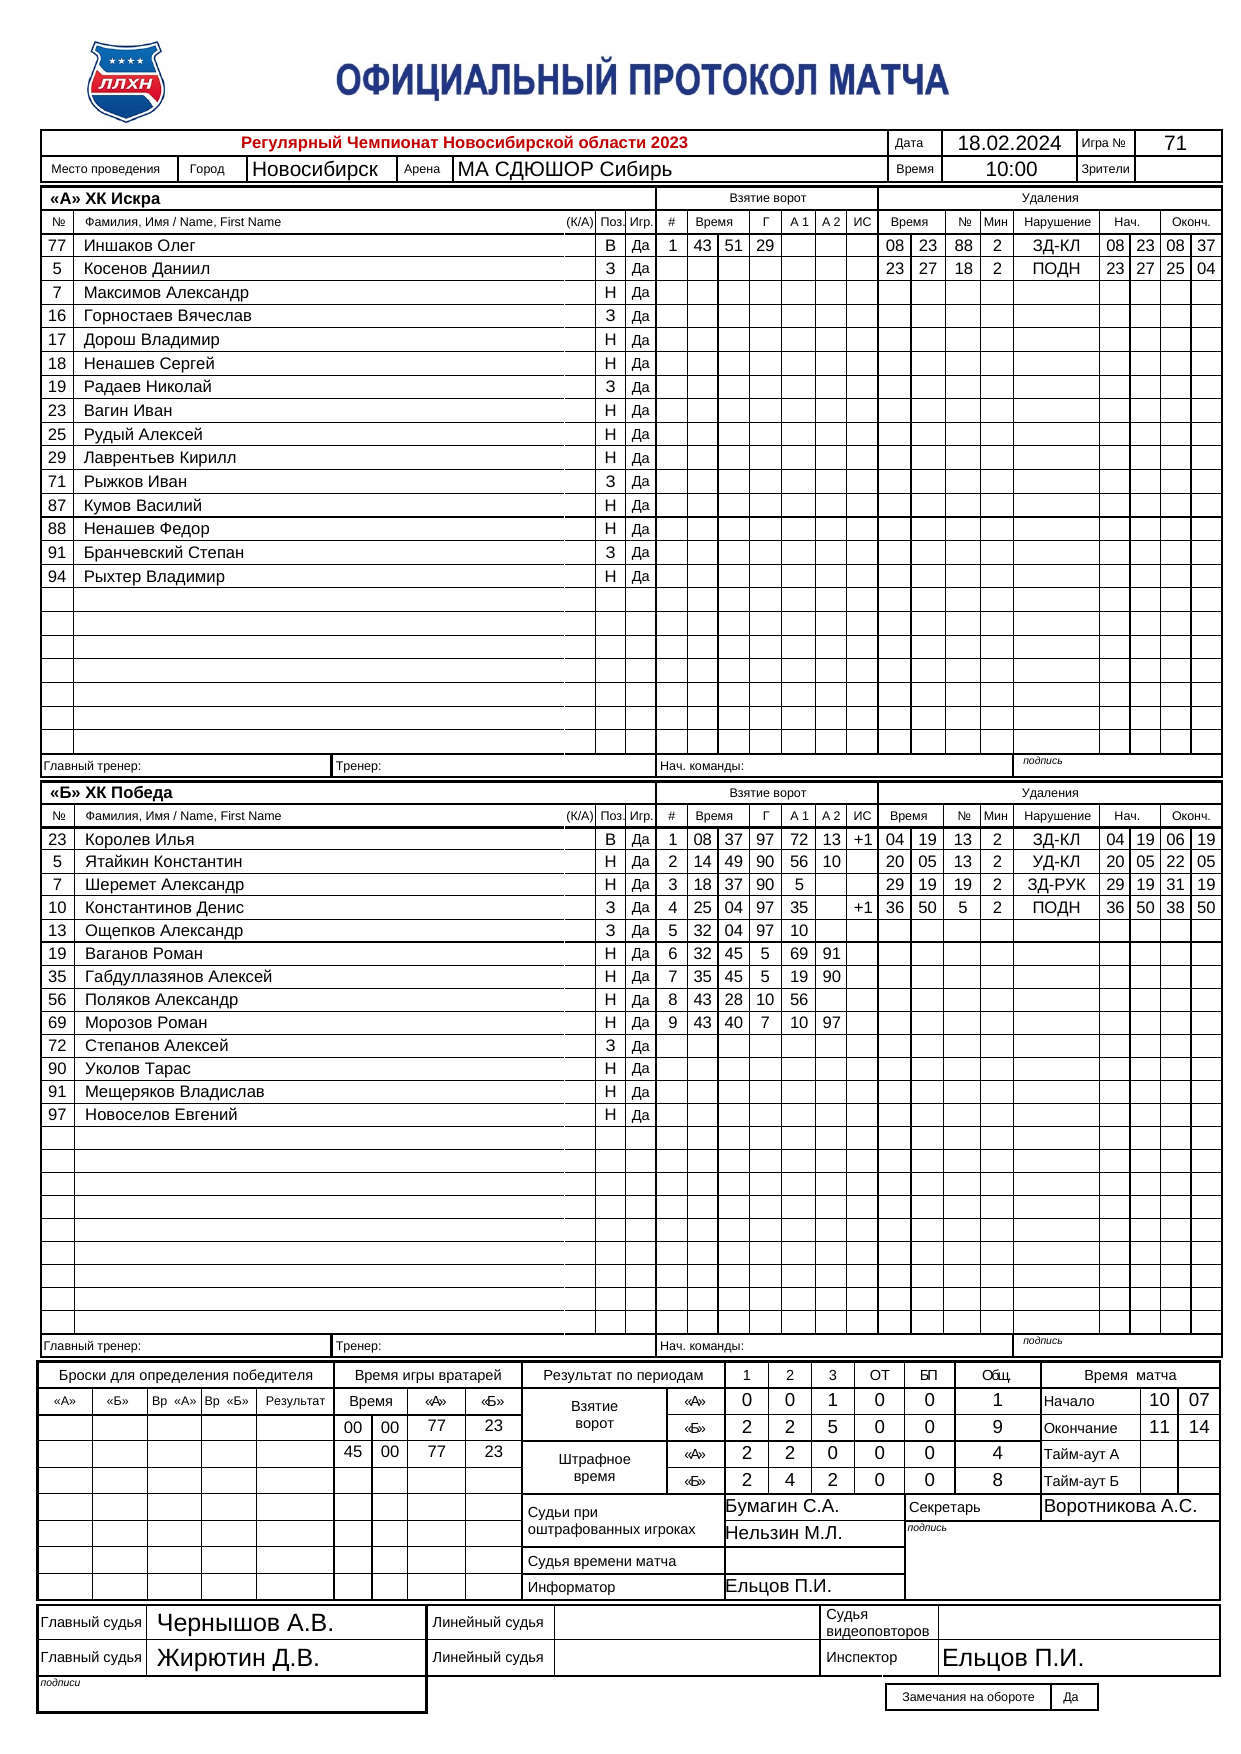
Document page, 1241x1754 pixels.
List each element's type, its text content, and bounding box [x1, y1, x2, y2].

table_cell [782, 612, 815, 634]
table_cell 9 [657, 1012, 687, 1033]
table_cell [719, 1311, 749, 1333]
table_cell [688, 1265, 717, 1287]
table_cell [657, 1058, 687, 1079]
table_cell [1131, 518, 1160, 540]
table_header 1 [726, 1363, 768, 1387]
table_cell [879, 352, 910, 374]
table_cell Королев Илья [75, 829, 564, 849]
table_cell [1100, 1012, 1129, 1033]
table_cell [879, 1219, 910, 1241]
table_cell [1161, 659, 1190, 682]
table_cell [750, 518, 781, 540]
table_cell [816, 1035, 846, 1057]
table_cell [565, 328, 595, 351]
table_cell Мещеряков Владислав [75, 1081, 564, 1103]
table_cell [944, 1242, 980, 1264]
table_cell [657, 1242, 687, 1264]
table_cell Габдуллазянов Алексей [75, 966, 564, 987]
table_cell 19 [1131, 829, 1160, 849]
table_cell [816, 683, 846, 706]
table_cell [408, 1521, 465, 1546]
table_cell [688, 1311, 717, 1333]
table_cell [816, 352, 846, 374]
table_cell Секретарь [906, 1495, 1040, 1520]
table_cell [879, 730, 910, 753]
table_cell [626, 588, 655, 611]
table_cell [816, 896, 846, 918]
table_cell 29 [42, 446, 73, 469]
table_cell [847, 305, 877, 327]
table_cell [782, 305, 815, 327]
table_cell 5 [812, 1415, 854, 1440]
table_header Да [1052, 1685, 1097, 1709]
table_cell [719, 565, 749, 587]
table_cell 08 [879, 235, 910, 256]
table_cell [981, 1081, 1013, 1103]
table_cell [847, 1265, 877, 1287]
table_cell [816, 1127, 846, 1149]
table_cell [1192, 1150, 1221, 1172]
table_cell [1192, 588, 1221, 611]
table_cell УД-КЛ [1014, 850, 1099, 872]
table_cell ИС [847, 211, 877, 233]
table_cell Да [626, 1012, 655, 1033]
table_cell [782, 446, 815, 469]
table_cell [719, 588, 749, 611]
table_cell Н [596, 565, 625, 587]
table_cell [1192, 1196, 1221, 1218]
table_cell [565, 989, 595, 1011]
table_cell [1161, 966, 1190, 987]
table_cell [750, 636, 781, 658]
table_cell [1161, 1173, 1190, 1195]
table_cell [847, 1127, 877, 1149]
table_cell [74, 659, 564, 682]
table_cell 19 [1192, 829, 1221, 849]
table_cell [688, 352, 717, 374]
table_cell Да [626, 541, 655, 564]
table_cell [565, 1196, 595, 1218]
table_cell Н [596, 1012, 625, 1033]
table_cell Кумов Василий [74, 494, 564, 516]
table_cell [657, 1104, 687, 1126]
table_cell 04 [1100, 829, 1129, 849]
table_cell Оконч. [1161, 211, 1221, 233]
table_cell [202, 1494, 256, 1520]
table_cell З [596, 896, 625, 918]
table_cell [816, 470, 846, 493]
table_cell Да [626, 257, 655, 280]
table_cell [981, 376, 1013, 398]
table_cell [688, 257, 717, 280]
table_cell [1161, 1058, 1190, 1079]
table_cell [981, 588, 1013, 611]
table_cell 0 [905, 1389, 954, 1413]
table_cell [816, 707, 846, 729]
table_cell [565, 518, 595, 540]
table_cell 5 [750, 943, 781, 964]
table_cell [93, 1441, 147, 1467]
table_cell Рыхтер Владимир [74, 565, 564, 587]
table_cell 0 [769, 1389, 811, 1413]
table_cell [719, 1127, 749, 1149]
table_cell [782, 352, 815, 374]
table_cell Время [688, 211, 749, 233]
table_cell [912, 281, 945, 303]
table_cell [719, 1058, 749, 1079]
table_cell ИС [847, 805, 877, 826]
table_cell 4 [956, 1442, 1040, 1467]
table_cell [657, 1173, 687, 1195]
table_cell [1131, 730, 1160, 753]
table_cell [912, 989, 943, 1011]
table_cell [1100, 1081, 1129, 1103]
table_cell [42, 1196, 74, 1218]
table_cell [1161, 1196, 1190, 1218]
table_cell [912, 1035, 943, 1057]
table_cell [1131, 1104, 1160, 1126]
table_cell ЗД-КЛ [1014, 829, 1099, 849]
table_cell [782, 1265, 815, 1287]
table_cell [719, 612, 749, 634]
table_cell 5 [42, 257, 73, 280]
table_cell [847, 1288, 877, 1310]
table_cell [1100, 730, 1129, 753]
table_cell [946, 305, 980, 327]
table_cell Да [626, 966, 655, 987]
table_cell 43 [688, 989, 717, 1011]
table_cell 37 [719, 829, 749, 849]
table_cell 2 [769, 1442, 811, 1467]
table_cell [816, 565, 846, 587]
table_cell 04 [879, 829, 910, 849]
table_header Время игры вратарей [335, 1363, 521, 1387]
table_cell [816, 636, 846, 658]
table_cell [75, 1127, 564, 1149]
table_cell 40 [719, 1012, 749, 1033]
table_cell [202, 1416, 256, 1440]
table_cell [912, 305, 945, 327]
table_cell [565, 612, 595, 634]
table_cell [847, 376, 877, 398]
table_cell [981, 1173, 1013, 1195]
table_cell [750, 494, 781, 516]
table_cell [816, 1242, 846, 1264]
table_cell [946, 659, 980, 682]
table_cell [148, 1468, 201, 1493]
table_cell [1192, 399, 1221, 422]
table_cell [981, 305, 1013, 327]
table_cell ПОДН [1014, 257, 1099, 280]
table_cell [944, 1288, 980, 1310]
table_cell [981, 281, 1013, 303]
table_cell [565, 636, 595, 658]
table_cell [879, 1173, 910, 1195]
table_cell [719, 257, 749, 280]
table_cell [816, 920, 846, 941]
table_cell [912, 1081, 943, 1103]
table_cell [626, 707, 655, 729]
table_cell [335, 1494, 371, 1520]
table_cell [944, 1035, 980, 1057]
table_cell # [657, 805, 687, 826]
table_cell [1014, 1150, 1099, 1172]
table_cell 49 [719, 850, 749, 872]
table_cell [1014, 541, 1099, 564]
table_cell Уколов Тарас [75, 1058, 564, 1079]
table_cell [981, 470, 1013, 493]
table_cell [42, 1265, 74, 1287]
table_cell 19 [782, 966, 815, 987]
table_cell [1100, 636, 1129, 658]
table_cell 10 [816, 850, 846, 872]
table_cell [1161, 1081, 1190, 1103]
table_cell [1131, 1035, 1160, 1057]
table_cell [42, 707, 73, 729]
table_cell 7 [657, 966, 687, 987]
table_cell [596, 1288, 625, 1310]
table_cell Да [626, 376, 655, 398]
table_cell 37 [719, 874, 749, 895]
table_cell [1161, 328, 1190, 351]
table_cell Время [879, 805, 943, 826]
table_cell [565, 943, 595, 964]
table_cell [42, 659, 73, 682]
table_cell [1131, 989, 1160, 1011]
table_cell [750, 1311, 781, 1333]
table_cell Ятайкин Константин [75, 850, 564, 872]
table_cell 17 [42, 328, 73, 351]
table_cell [39, 1441, 92, 1467]
table_cell 77 [408, 1416, 465, 1440]
table_cell 9 [956, 1415, 1040, 1440]
table_cell [565, 1035, 595, 1057]
table_cell Главный тренер: [42, 755, 330, 776]
table_cell Тренер: [333, 755, 655, 776]
table_cell 35 [688, 966, 717, 987]
table_cell 18 [688, 874, 717, 895]
table_cell [596, 707, 625, 729]
table_cell [565, 1012, 595, 1033]
table_cell [657, 1219, 687, 1241]
table_cell [1161, 1012, 1190, 1033]
table_cell [202, 1574, 256, 1599]
table_cell 91 [42, 1081, 74, 1103]
table_cell [944, 1196, 980, 1218]
table_cell [912, 376, 945, 398]
table_cell В [596, 235, 625, 256]
table_cell Судья видеоповторов [821, 1606, 938, 1639]
table_cell [816, 518, 846, 540]
table_cell [912, 1311, 943, 1333]
table_cell [1131, 281, 1160, 303]
table_cell [782, 1058, 815, 1079]
table_cell [1192, 966, 1221, 987]
table_cell [1131, 1058, 1160, 1079]
table_cell 19 [42, 376, 73, 398]
table_cell [816, 423, 846, 445]
table_header Удаления [879, 783, 1221, 803]
table_cell 18 [946, 257, 980, 280]
table_cell 2 [981, 896, 1013, 918]
table_cell [657, 636, 687, 658]
table_cell 19 [1131, 874, 1160, 895]
table_cell 91 [816, 943, 846, 964]
table_cell 27 [1131, 257, 1160, 280]
table_cell [688, 518, 717, 540]
table_cell [626, 1219, 655, 1241]
table_cell Нач. [1100, 211, 1160, 233]
table_cell [1161, 1242, 1190, 1264]
table_cell Результат [257, 1389, 333, 1413]
table_cell 43 [688, 235, 717, 256]
table_cell 23 [912, 235, 945, 256]
table_cell [981, 707, 1013, 729]
table_cell 97 [750, 829, 781, 849]
table_cell [466, 1521, 521, 1546]
table_cell [912, 1288, 943, 1310]
table_cell [1014, 683, 1099, 706]
table_cell [1131, 1265, 1160, 1287]
table_cell [879, 707, 910, 729]
table_cell [782, 1288, 815, 1310]
table_cell [750, 376, 781, 398]
table_cell Ненашев Федор [74, 518, 564, 540]
table_cell [688, 1081, 717, 1103]
table_cell [688, 636, 717, 658]
table_cell [912, 943, 943, 964]
table_cell [74, 636, 564, 658]
table_cell [912, 707, 945, 729]
table_cell [719, 659, 749, 682]
table_cell [816, 235, 846, 256]
table_cell [981, 989, 1013, 1011]
table_cell подпись [1014, 1335, 1221, 1356]
table_cell Да [626, 423, 655, 445]
table_cell 13 [816, 829, 846, 849]
table_cell [816, 446, 846, 469]
table_cell [42, 1219, 74, 1241]
table_cell [750, 565, 781, 587]
table_cell [335, 1468, 371, 1493]
table_cell [939, 1606, 1219, 1639]
table_cell [75, 1173, 564, 1195]
table_cell [883, 1677, 1220, 1681]
table_cell [1100, 305, 1129, 327]
table_cell [1192, 1035, 1221, 1057]
table_cell [1161, 1035, 1190, 1057]
table_cell [750, 328, 781, 351]
table_cell 6 [657, 943, 687, 964]
table_cell Шеремет Александр [75, 874, 564, 895]
table_cell [75, 1265, 564, 1287]
table_cell [1014, 423, 1099, 445]
table_cell [42, 1127, 74, 1149]
table_cell [879, 1104, 910, 1126]
table_cell Да [626, 470, 655, 493]
table_cell Н [596, 518, 625, 540]
table_cell [626, 1173, 655, 1195]
table_cell [1141, 1441, 1177, 1467]
table_cell 19 [912, 874, 943, 895]
table_cell Взятие ворот [523, 1389, 666, 1440]
table_cell [1014, 1104, 1099, 1126]
table_cell Окончание [1042, 1415, 1140, 1440]
table_cell [42, 1173, 74, 1195]
table_header 71 [1136, 131, 1221, 155]
table_cell 07 [1179, 1389, 1219, 1413]
table_cell 8 [657, 989, 687, 1011]
table_cell [1131, 399, 1160, 422]
table_cell [626, 636, 655, 658]
table_cell 50 [1131, 896, 1160, 918]
table_cell [912, 636, 945, 658]
table_cell [1100, 943, 1129, 964]
table_cell [657, 1150, 687, 1172]
table_cell 2 [981, 829, 1013, 849]
table_cell [1179, 1468, 1219, 1493]
table_cell [75, 1288, 564, 1310]
table_cell [782, 565, 815, 587]
table_cell [1161, 541, 1190, 564]
table_cell [1161, 707, 1190, 729]
table_cell [1100, 659, 1129, 682]
table_cell [1014, 1127, 1099, 1149]
table_cell [1131, 1173, 1160, 1195]
table_cell 10:00 [943, 157, 1076, 181]
table_cell 38 [1161, 896, 1190, 918]
table_cell З [596, 376, 625, 398]
table_cell [750, 683, 781, 706]
table_cell [626, 612, 655, 634]
table_cell Линейный судья [428, 1606, 554, 1639]
table_cell Ельцов П.И. [726, 1575, 904, 1599]
table_cell 0 [905, 1468, 954, 1493]
table_cell Нарушение [1014, 805, 1099, 826]
table_cell [946, 683, 980, 706]
table_cell [912, 470, 945, 493]
table_cell 90 [42, 1058, 74, 1079]
table_cell [565, 1173, 595, 1195]
table_cell [719, 1081, 749, 1103]
table_cell [1131, 423, 1160, 445]
table_cell 32 [688, 920, 717, 941]
table_cell [1014, 636, 1099, 658]
table_cell [719, 1173, 749, 1195]
table_cell [1100, 494, 1129, 516]
table_cell [657, 1288, 687, 1310]
table_cell [596, 1173, 625, 1195]
table_cell [719, 376, 749, 398]
table_cell [1161, 518, 1190, 540]
table_cell Н [596, 399, 625, 422]
table_cell [782, 1311, 815, 1333]
table_cell 19 [42, 943, 74, 964]
table_cell 5 [42, 850, 74, 872]
table_cell [1161, 470, 1190, 493]
table_cell Вагин Иван [74, 399, 564, 422]
table_cell Да [626, 494, 655, 516]
table_cell [946, 588, 980, 611]
table_cell [782, 1242, 815, 1264]
table_cell 29 [750, 235, 781, 256]
table_cell 3 [657, 874, 687, 895]
table_cell Н [596, 874, 625, 895]
table_cell 14 [1179, 1415, 1219, 1440]
table_cell [626, 1242, 655, 1264]
table_cell [816, 1265, 846, 1287]
table_cell 5 [750, 966, 781, 987]
table_cell Н [596, 423, 625, 445]
table_cell [1192, 518, 1221, 540]
table_cell Воротникова А.С. [1042, 1495, 1219, 1520]
table_cell [42, 1311, 74, 1333]
table_cell Да [626, 235, 655, 256]
table_cell [879, 683, 910, 706]
table_cell [626, 1196, 655, 1218]
table_cell [657, 683, 687, 706]
table_cell [1141, 1468, 1177, 1493]
table_cell [1192, 541, 1221, 564]
table_cell [750, 1288, 781, 1310]
table_cell [93, 1468, 147, 1493]
table_cell [626, 1288, 655, 1310]
table_cell [626, 730, 655, 753]
table_cell 71 [42, 470, 73, 493]
table_cell [782, 328, 815, 351]
table_cell [596, 612, 625, 634]
table_cell [1192, 683, 1221, 706]
table_cell [1014, 446, 1099, 469]
table_cell Рыжков Иван [74, 470, 564, 493]
table_cell 90 [750, 850, 781, 872]
table_cell [981, 1012, 1013, 1033]
table_cell [1014, 920, 1099, 941]
table_cell [981, 541, 1013, 564]
table_cell [946, 423, 980, 445]
table_cell [1179, 1441, 1219, 1467]
table_cell [782, 423, 815, 445]
table_cell [657, 730, 687, 753]
table_cell [1014, 494, 1099, 516]
table_cell [1100, 565, 1129, 587]
table_cell [944, 989, 980, 1011]
table_cell 94 [42, 565, 73, 587]
table_cell Н [596, 494, 625, 516]
table_cell 20 [1100, 850, 1129, 872]
table_cell [1131, 1219, 1160, 1241]
table_cell [782, 1150, 815, 1172]
table_cell [912, 1012, 943, 1033]
table_cell [912, 352, 945, 374]
table_cell [847, 470, 877, 493]
table_cell [912, 612, 945, 634]
table_cell [944, 1311, 980, 1333]
table_cell [816, 989, 846, 1011]
table_cell МА СДЮШОР Сибирь [454, 157, 887, 181]
table_cell Ощепков Александр [75, 920, 564, 941]
table_cell Н [596, 966, 625, 987]
table_cell 10 [42, 896, 74, 918]
table_cell [565, 707, 595, 729]
table_cell [565, 1311, 595, 1333]
table_cell [946, 612, 980, 634]
table_cell Да [626, 328, 655, 351]
table_cell [1192, 730, 1221, 753]
table_cell [912, 518, 945, 540]
table_cell [719, 1150, 749, 1172]
table_cell [1161, 281, 1190, 303]
table_cell [688, 494, 717, 516]
table_cell [1100, 1288, 1129, 1310]
table_cell [373, 1468, 407, 1493]
table_cell [1161, 352, 1190, 374]
table_cell [565, 896, 595, 918]
table_cell [912, 1127, 943, 1149]
table_cell Да [626, 565, 655, 587]
table_cell Г [750, 805, 781, 826]
table_cell 0 [855, 1442, 904, 1467]
table_cell Главный тренер: [42, 1335, 330, 1356]
table_header 18.02.2024 [943, 131, 1076, 155]
table_cell [1192, 612, 1221, 634]
table_cell [782, 1081, 815, 1103]
table_cell 23 [1100, 257, 1129, 280]
table_cell [1131, 470, 1160, 493]
table_cell +1 [847, 896, 877, 918]
table_cell [1131, 636, 1160, 658]
table_cell 7 [750, 1012, 781, 1033]
table_cell [1100, 707, 1129, 729]
table_cell [981, 399, 1013, 422]
table_cell (К/А) [565, 211, 595, 233]
table_cell [1014, 1219, 1099, 1241]
table_cell [847, 920, 877, 941]
table_cell [879, 494, 910, 516]
table_cell [657, 707, 687, 729]
table_cell [847, 541, 877, 564]
table_cell [1100, 920, 1129, 941]
table_cell [1014, 659, 1099, 682]
table_cell Н [596, 281, 625, 303]
table_cell Максимов Александр [74, 281, 564, 303]
table_cell [879, 1242, 910, 1264]
table_cell [816, 1150, 846, 1172]
table_cell Да [626, 399, 655, 422]
table_cell Инспектор [821, 1640, 938, 1675]
table_cell [981, 1219, 1013, 1241]
table_cell [879, 281, 910, 303]
table_cell [688, 541, 717, 564]
table_cell А 1 [782, 211, 815, 233]
table_cell [750, 1150, 781, 1172]
table_cell [93, 1416, 147, 1440]
table_cell [596, 1311, 625, 1333]
table_cell [750, 612, 781, 634]
table_cell [879, 1035, 910, 1057]
table_cell [912, 1219, 943, 1241]
table_cell [1131, 1311, 1160, 1333]
table_cell [879, 470, 910, 493]
table_cell [847, 850, 877, 872]
table_cell (К/А) [565, 805, 595, 826]
table_cell [1131, 588, 1160, 611]
table_cell Да [626, 305, 655, 327]
table_cell [847, 281, 877, 303]
table_cell [1014, 1081, 1099, 1103]
table_cell [912, 659, 945, 682]
table_cell [946, 636, 980, 658]
table_cell [847, 1058, 877, 1079]
table_cell [879, 943, 910, 964]
table_cell [688, 1242, 717, 1264]
table_cell [657, 1265, 687, 1287]
table_cell [555, 1640, 819, 1675]
table_cell Время [879, 211, 945, 233]
table_cell [750, 541, 781, 564]
table_cell Нач. команды: [657, 755, 1012, 776]
table_cell [74, 730, 564, 753]
table_cell [750, 730, 781, 753]
table_cell [944, 1219, 980, 1241]
table_header Замечания на обороте [887, 1685, 1050, 1709]
table_cell [912, 494, 945, 516]
table_cell [944, 966, 980, 987]
table_cell 13 [944, 850, 980, 872]
table_cell Тайм-аут А [1042, 1441, 1140, 1467]
table_cell [816, 376, 846, 398]
table_cell [626, 1311, 655, 1333]
table_cell [335, 1521, 371, 1546]
table_cell [847, 1242, 877, 1264]
table_header «А» ХК Искра [42, 188, 655, 209]
table_cell [657, 352, 687, 374]
table_cell [1100, 1173, 1129, 1195]
table_cell [688, 707, 717, 729]
table_cell [257, 1521, 333, 1546]
table_cell 25 [688, 896, 717, 918]
table_cell [946, 328, 980, 351]
table_cell [912, 1196, 943, 1218]
table_cell [257, 1574, 333, 1599]
table_cell 50 [1192, 896, 1221, 918]
table_cell [750, 659, 781, 682]
table_cell [1100, 470, 1129, 493]
table_cell [879, 612, 910, 634]
table_cell [657, 1196, 687, 1218]
table_cell [1014, 1196, 1099, 1218]
table_cell [719, 1265, 749, 1287]
table_cell 90 [750, 874, 781, 895]
table_cell [688, 612, 717, 634]
table_cell [565, 1265, 595, 1287]
table_cell [1161, 943, 1190, 964]
table_cell [782, 683, 815, 706]
table_cell [782, 659, 815, 682]
table_cell [373, 1521, 407, 1546]
table_cell [1192, 305, 1221, 327]
table_cell [1131, 683, 1160, 706]
table_cell [39, 1547, 92, 1573]
table_cell 97 [750, 896, 781, 918]
table_cell [981, 1196, 1013, 1218]
table_cell 18 [42, 352, 73, 374]
table_cell [1100, 989, 1129, 1011]
table_cell «Б » [466, 1389, 521, 1413]
table_cell [1131, 1196, 1160, 1218]
table_cell Ненашев Сергей [74, 352, 564, 374]
table_cell [565, 966, 595, 987]
table_cell 10 [782, 920, 815, 941]
table_cell [782, 1127, 815, 1149]
table_cell [1161, 494, 1190, 516]
table_cell [946, 541, 980, 564]
table_cell [879, 659, 910, 682]
table_cell 0 [855, 1389, 904, 1413]
table_cell [148, 1441, 201, 1467]
table_cell 27 [912, 257, 945, 280]
table_cell [879, 1081, 910, 1103]
table_cell Да [626, 1035, 655, 1057]
table_cell [1131, 612, 1160, 634]
table_cell [879, 1265, 910, 1287]
table_cell Да [626, 1058, 655, 1079]
table_cell [847, 1173, 877, 1195]
table_cell [912, 1104, 943, 1126]
table_cell [879, 1196, 910, 1218]
table_cell [688, 565, 717, 587]
table_header Игра № [1078, 131, 1134, 155]
table_cell 00 [373, 1441, 407, 1467]
table_cell [847, 707, 877, 729]
table_cell [847, 328, 877, 351]
table_cell [42, 588, 73, 611]
table_cell 2 [981, 257, 1013, 280]
table_cell [657, 470, 687, 493]
table_cell [879, 423, 910, 445]
table_cell [782, 541, 815, 564]
table_cell 0 [855, 1415, 904, 1440]
table_cell 2 [981, 850, 1013, 872]
table_cell [816, 1104, 846, 1126]
table_cell [596, 730, 625, 753]
table_cell [1099, 1682, 1220, 1711]
table_cell [879, 305, 910, 327]
table_cell [1131, 1288, 1160, 1310]
table_cell [1014, 1311, 1099, 1333]
table_cell 23 [42, 399, 73, 422]
table_cell ЗД-РУК [1014, 874, 1099, 895]
table_cell Время [889, 157, 941, 181]
table_cell № [946, 211, 980, 233]
table_cell [847, 659, 877, 682]
table_cell Бумагин С.А. [726, 1495, 904, 1520]
table_cell Тренер: [333, 1335, 655, 1356]
table_cell [1161, 376, 1190, 398]
table_cell Да [626, 896, 655, 918]
table_cell [565, 659, 595, 682]
table_cell [847, 943, 877, 964]
table_cell [596, 1265, 625, 1287]
table_cell [688, 446, 717, 469]
table_cell подпись [906, 1522, 1219, 1599]
table_cell [1161, 636, 1190, 658]
table_cell 14 [688, 850, 717, 872]
table_cell [981, 1311, 1013, 1333]
table_cell [1161, 989, 1190, 1011]
table_cell [944, 920, 980, 941]
table_cell [1100, 1196, 1129, 1218]
table_cell Ельцов П.И. [939, 1640, 1219, 1675]
table_cell [657, 1035, 687, 1057]
table_cell 5 [944, 896, 980, 918]
table_cell [750, 399, 781, 422]
table_cell [946, 376, 980, 398]
table_cell [816, 399, 846, 422]
table_cell [1014, 518, 1099, 540]
table_cell [782, 1219, 815, 1241]
table_cell [946, 352, 980, 374]
table_cell [596, 1219, 625, 1241]
table_cell [657, 305, 687, 327]
table_cell Радаев Николай [74, 376, 564, 398]
table_cell Мин [981, 805, 1013, 826]
table_cell [981, 1150, 1013, 1172]
table_cell № [42, 805, 74, 826]
table_cell [1131, 305, 1160, 327]
table_cell [1192, 707, 1221, 729]
table_cell [1192, 376, 1221, 398]
table_cell [1131, 541, 1160, 564]
table_cell [565, 1242, 595, 1264]
table_cell «Б» [668, 1468, 724, 1493]
table_cell [981, 636, 1013, 658]
table_cell 2 [981, 235, 1013, 256]
table_cell [946, 446, 980, 469]
table_cell 4 [769, 1468, 811, 1493]
table_cell [93, 1547, 147, 1573]
table_cell [1192, 1127, 1221, 1149]
table_cell 0 [812, 1442, 854, 1467]
table_cell [879, 376, 910, 398]
table_header Взятие ворот [657, 188, 877, 209]
table_cell [688, 305, 717, 327]
table_cell [981, 1035, 1013, 1057]
table_cell [1100, 1150, 1129, 1172]
table_cell [1100, 281, 1129, 303]
table_cell [555, 1606, 819, 1639]
table_cell [1161, 305, 1190, 327]
table_cell [750, 1173, 781, 1195]
table_cell В [596, 829, 625, 849]
table_cell [847, 399, 877, 422]
table_cell [981, 1104, 1013, 1126]
table_cell [688, 399, 717, 422]
table_cell Фамилия, Имя / Name, First Name [75, 805, 565, 826]
table_cell [1131, 707, 1160, 729]
table_cell 69 [42, 1012, 74, 1033]
table_cell [39, 1521, 92, 1546]
table_cell [719, 707, 749, 729]
table_cell [75, 1150, 564, 1172]
table_cell [719, 1288, 749, 1310]
table_cell [1014, 1012, 1099, 1033]
table_cell З [596, 305, 625, 327]
table_cell [1100, 588, 1129, 611]
table_cell 16 [42, 305, 73, 327]
table_cell [782, 1104, 815, 1126]
table_cell [750, 281, 781, 303]
table_cell [946, 730, 980, 753]
table_cell Зрители [1078, 157, 1134, 181]
table_cell 77 [42, 235, 73, 256]
table_cell Дорош Владимир [74, 328, 564, 351]
table_cell [1192, 470, 1221, 493]
table_cell [879, 328, 910, 351]
table_cell Да [626, 518, 655, 540]
table_cell [719, 683, 749, 706]
table_cell [946, 494, 980, 516]
table_cell [75, 1311, 564, 1333]
table_cell [688, 470, 717, 493]
table_cell [39, 1468, 92, 1493]
table_cell [879, 636, 910, 658]
table_cell Степанов Алексей [75, 1035, 564, 1057]
table_cell [148, 1574, 201, 1599]
table_cell 04 [1192, 257, 1221, 280]
table_cell [816, 1311, 846, 1333]
table_cell Иншаков Олег [74, 235, 564, 256]
table_cell [428, 1677, 882, 1711]
table_cell [782, 470, 815, 493]
table_cell [565, 1288, 595, 1310]
table_cell [466, 1468, 521, 1493]
table_cell 72 [42, 1035, 74, 1057]
table_cell 45 [719, 943, 749, 964]
table_cell # [657, 211, 687, 233]
table_cell 2 [726, 1442, 768, 1467]
table_cell [1131, 659, 1160, 682]
table_cell 20 [879, 850, 910, 872]
table_cell [75, 1219, 564, 1241]
table_cell [657, 376, 687, 398]
table_cell 23 [1131, 235, 1160, 256]
table_cell Н [596, 1104, 625, 1126]
table_cell [847, 565, 877, 587]
table_cell «А» [668, 1442, 724, 1467]
table_cell подписи [39, 1677, 425, 1711]
table_cell З [596, 920, 625, 941]
table_cell [93, 1521, 147, 1546]
table_cell 10 [782, 1012, 815, 1033]
table_cell [565, 541, 595, 564]
table_cell 45 [335, 1441, 371, 1467]
table_cell [816, 1196, 846, 1218]
table_cell 36 [879, 896, 910, 918]
table_cell [719, 281, 749, 303]
table_cell [944, 1150, 980, 1172]
table_cell [879, 588, 910, 611]
table_cell [1100, 612, 1129, 634]
table_cell [981, 1242, 1013, 1264]
table_cell [335, 1547, 371, 1573]
table_cell 7 [42, 281, 73, 303]
table_cell [782, 257, 815, 280]
table_cell [93, 1574, 147, 1599]
table_cell Ваганов Роман [75, 943, 564, 964]
table_cell [657, 612, 687, 634]
table_cell [944, 1127, 980, 1149]
table_cell Да [626, 829, 655, 849]
table_cell [1014, 966, 1099, 987]
table_cell [1100, 518, 1129, 540]
table_cell 04 [719, 896, 749, 918]
table_cell Фамилия, Имя / Name, First Name [74, 211, 565, 233]
table_cell [1014, 565, 1099, 587]
table_cell [688, 1196, 717, 1218]
table_cell [408, 1468, 465, 1493]
table_cell [944, 1012, 980, 1033]
table_cell Судья времени матча [523, 1548, 724, 1573]
table_cell [782, 518, 815, 540]
table_cell [657, 423, 687, 445]
table_cell [565, 588, 595, 611]
table_cell 1 [657, 829, 687, 849]
table_cell [719, 494, 749, 516]
table_cell 08 [1161, 235, 1190, 256]
table_cell [257, 1441, 333, 1467]
table_cell 31 [1161, 874, 1190, 895]
table_cell [1192, 920, 1221, 941]
table_cell [847, 1012, 877, 1033]
table_cell [202, 1441, 256, 1467]
table_cell [565, 281, 595, 303]
table_cell [912, 683, 945, 706]
table_cell 0 [726, 1389, 768, 1413]
table_cell Горностаев Вячеслав [74, 305, 564, 327]
table_cell [719, 470, 749, 493]
table_cell [847, 1104, 877, 1126]
table_cell [565, 1058, 595, 1079]
table_cell [782, 730, 815, 753]
table_cell 56 [782, 989, 815, 1011]
table_cell 2 [726, 1468, 768, 1493]
table_cell Нач. [1100, 805, 1160, 826]
table_cell [750, 1265, 781, 1287]
table_cell [1100, 423, 1129, 445]
table_cell [719, 636, 749, 658]
table_cell 97 [816, 1012, 846, 1033]
table_cell 0 [855, 1468, 904, 1493]
table_cell [1136, 157, 1221, 181]
table_cell [981, 328, 1013, 351]
table_cell 06 [1161, 829, 1190, 849]
table_cell [912, 1173, 943, 1195]
table_cell [912, 966, 943, 987]
table_cell [657, 588, 687, 611]
table_cell Время [335, 1389, 407, 1413]
table_cell [565, 257, 595, 280]
table_cell [750, 1127, 781, 1149]
table_cell «А» [408, 1389, 465, 1413]
table_cell 87 [42, 494, 73, 516]
table_cell [688, 1288, 717, 1310]
table_cell [847, 1196, 877, 1218]
table_cell [1100, 1127, 1129, 1149]
table_cell [74, 683, 564, 706]
table_cell [719, 541, 749, 564]
table_cell [257, 1547, 333, 1573]
table_cell 2 [812, 1468, 854, 1493]
table_cell [750, 1242, 781, 1264]
table_cell Линейный судья [428, 1640, 554, 1675]
table_cell [847, 683, 877, 706]
table_cell А 2 [816, 211, 846, 233]
table_cell [1161, 683, 1190, 706]
table_cell З [596, 470, 625, 493]
table_cell [1192, 1104, 1221, 1126]
table_cell [148, 1521, 201, 1546]
table_cell [565, 399, 595, 422]
table_cell [750, 1081, 781, 1103]
table_cell [565, 494, 595, 516]
table_cell Бранчевский Степан [74, 541, 564, 564]
table_cell Да [626, 850, 655, 872]
table_cell [257, 1416, 333, 1440]
table_cell +1 [847, 829, 877, 849]
table_cell [816, 281, 846, 303]
table_cell [816, 1058, 846, 1079]
table_cell [42, 1150, 74, 1172]
table_cell [688, 683, 717, 706]
table_cell [782, 588, 815, 611]
table_cell [565, 1104, 595, 1126]
table_cell [816, 612, 846, 634]
table_cell 00 [373, 1416, 407, 1440]
table_cell [782, 494, 815, 516]
table_cell [1131, 1150, 1160, 1172]
table_cell 91 [42, 541, 73, 564]
table_cell Н [596, 446, 625, 469]
table_cell [782, 281, 815, 303]
table_cell 19 [912, 829, 943, 849]
table_cell 2 [657, 850, 687, 872]
table_cell [981, 1127, 1013, 1149]
table_cell Да [626, 352, 655, 374]
table_cell 05 [1131, 850, 1160, 872]
table_cell [688, 1035, 717, 1057]
table_cell [1014, 281, 1099, 303]
table_cell [565, 305, 595, 327]
table_cell [981, 446, 1013, 469]
table_cell [847, 1035, 877, 1057]
table_cell Город [179, 157, 246, 181]
table_cell [726, 1548, 904, 1573]
table_cell 13 [944, 829, 980, 849]
table_cell [879, 1288, 910, 1310]
table_cell Вр «А» [148, 1389, 201, 1413]
table_cell [981, 730, 1013, 753]
table_cell [565, 470, 595, 493]
table_cell [1014, 707, 1099, 729]
table_cell [816, 494, 846, 516]
table_cell [565, 920, 595, 941]
table_cell 29 [879, 874, 910, 895]
table_cell [782, 399, 815, 422]
table_cell подпись [1014, 755, 1221, 776]
table_cell [847, 1081, 877, 1103]
table_cell № [944, 805, 980, 826]
table_cell [879, 1012, 910, 1033]
table_cell 5 [657, 920, 687, 941]
table_cell 08 [1100, 235, 1129, 256]
table_cell 13 [42, 920, 74, 941]
table_cell [1192, 446, 1221, 469]
table_cell [408, 1494, 465, 1520]
table_cell [816, 1173, 846, 1195]
table_cell [847, 989, 877, 1011]
table_cell [912, 541, 945, 564]
table_cell 28 [719, 989, 749, 1011]
table_cell 51 [719, 235, 749, 256]
table_cell Оконч. [1161, 805, 1221, 826]
table_cell Морозов Роман [75, 1012, 564, 1033]
table_cell [466, 1547, 521, 1573]
table_cell [719, 423, 749, 445]
table_cell 37 [1192, 235, 1221, 256]
table_cell [42, 730, 73, 753]
table_cell [688, 1219, 717, 1241]
table_cell [944, 1058, 980, 1079]
table_cell [1014, 943, 1099, 964]
table_header БП [905, 1363, 954, 1387]
table_cell [1131, 1242, 1160, 1264]
table_cell [688, 1173, 717, 1195]
table_cell [1161, 423, 1190, 445]
table_cell «Б» [668, 1415, 724, 1440]
table_cell «А» [668, 1389, 724, 1413]
table_cell [816, 541, 846, 564]
table_cell 45 [719, 966, 749, 987]
table_cell [782, 707, 815, 729]
table_cell [565, 376, 595, 398]
table_cell [719, 305, 749, 327]
table_cell [750, 1058, 781, 1079]
table_cell [1192, 989, 1221, 1011]
table_cell Нарушение [1014, 211, 1099, 233]
table_cell [816, 1081, 846, 1103]
table_cell Н [596, 1081, 625, 1103]
table_cell [565, 683, 595, 706]
table_cell [1161, 399, 1190, 422]
table_cell [750, 446, 781, 469]
table_cell Поз. [596, 805, 625, 826]
table_cell [1131, 943, 1160, 964]
table_cell [657, 565, 687, 587]
table_cell [1131, 1012, 1160, 1033]
table_cell [148, 1547, 201, 1573]
table_cell [148, 1416, 201, 1440]
table_cell А 2 [816, 805, 846, 826]
table_cell [565, 235, 595, 256]
table_cell [565, 730, 595, 753]
table_cell [596, 636, 625, 658]
table_cell [981, 494, 1013, 516]
table_cell 32 [688, 943, 717, 964]
table_cell [1014, 1173, 1099, 1195]
table_cell [1014, 376, 1099, 398]
table_cell [1100, 1219, 1129, 1241]
table_cell [626, 1265, 655, 1287]
table_cell [1192, 352, 1221, 374]
table_cell [816, 588, 846, 611]
table_cell Чернышов А.В. [147, 1606, 425, 1639]
table_cell [750, 305, 781, 327]
table_cell [408, 1547, 465, 1573]
table_cell [847, 446, 877, 469]
table_cell [879, 565, 910, 587]
table_cell [946, 281, 980, 303]
table_cell 4 [657, 896, 687, 918]
table_cell [1192, 328, 1221, 351]
table_cell [1014, 730, 1099, 753]
table_cell [1100, 446, 1129, 469]
table_cell [1131, 966, 1160, 987]
table_cell 10 [1141, 1389, 1177, 1413]
table_cell Тайм-аут Б [1042, 1468, 1140, 1493]
table_cell [596, 1242, 625, 1264]
table_cell Штрафное время [523, 1442, 666, 1493]
table_cell Время [688, 805, 749, 826]
table_cell 50 [912, 896, 943, 918]
table_cell [257, 1494, 333, 1520]
table_cell [944, 1104, 980, 1126]
table_cell [912, 1265, 943, 1287]
table_cell [1100, 376, 1129, 398]
table_cell [981, 1265, 1013, 1287]
table_cell [912, 399, 945, 422]
table_cell Вр «Б» [202, 1389, 256, 1413]
table_header 3 [812, 1363, 854, 1387]
table_cell [1192, 494, 1221, 516]
table_cell Н [596, 943, 625, 964]
table_cell З [596, 1035, 625, 1057]
table_cell 05 [1192, 850, 1221, 872]
table_cell Да [626, 446, 655, 469]
table_cell 35 [782, 896, 815, 918]
table_cell 69 [782, 943, 815, 964]
table_cell [782, 235, 815, 256]
table_cell [1131, 565, 1160, 587]
table_cell Мин [981, 211, 1013, 233]
table_cell [981, 943, 1013, 964]
table_cell [847, 966, 877, 987]
table_cell [1192, 1265, 1221, 1287]
table_cell [847, 235, 877, 256]
table_cell [657, 518, 687, 540]
table_cell [39, 1574, 92, 1599]
table_cell [148, 1494, 201, 1520]
table_cell [1131, 352, 1160, 374]
table_cell [1100, 966, 1129, 987]
table_header Дата [889, 131, 941, 155]
table_cell [202, 1547, 256, 1573]
table_cell Да [626, 1081, 655, 1103]
table_cell [657, 494, 687, 516]
table_cell [1100, 352, 1129, 374]
table_cell Место проведения [42, 157, 177, 181]
table_cell [1131, 920, 1160, 941]
table_cell [981, 518, 1013, 540]
table_cell [782, 636, 815, 658]
table_cell [1192, 281, 1221, 303]
table_cell Информатор [523, 1575, 724, 1599]
table_cell Н [596, 328, 625, 351]
table_cell [782, 1035, 815, 1057]
table_cell [202, 1468, 256, 1493]
table_cell 90 [816, 966, 846, 987]
table_cell [1100, 541, 1129, 564]
table_cell Судьи при оштрафованных игроках [523, 1495, 724, 1546]
table_cell [626, 659, 655, 682]
table_header Общ. [956, 1363, 1040, 1387]
table_cell [596, 1127, 625, 1149]
table_cell 19 [944, 874, 980, 895]
table_cell [847, 257, 877, 280]
table_cell [750, 423, 781, 445]
table_cell Лаврентьев Кирилл [74, 446, 564, 469]
table_cell [912, 423, 945, 445]
table_cell [719, 1035, 749, 1057]
table_cell [1192, 1058, 1221, 1079]
table_cell [688, 1058, 717, 1079]
table_header Регулярный Чемпионат Новосибирской области 2023 [42, 131, 887, 155]
table_cell [912, 920, 943, 941]
table_cell [688, 376, 717, 398]
table_header «Б» ХК Победа [42, 783, 655, 803]
table_cell [912, 1058, 943, 1079]
table_cell Новосибирск [248, 157, 396, 181]
table_cell [565, 1127, 595, 1149]
table_cell [1161, 565, 1190, 587]
table_header 2 [769, 1363, 811, 1387]
table_cell [657, 1127, 687, 1149]
table_cell [688, 1150, 717, 1172]
table_cell [466, 1494, 521, 1520]
table_cell [750, 1035, 781, 1057]
table_cell Н [596, 989, 625, 1011]
table_cell [750, 470, 781, 493]
table_cell [688, 1104, 717, 1126]
table_cell [981, 683, 1013, 706]
table_cell [1014, 588, 1099, 611]
table_cell А 1 [782, 805, 815, 826]
table_cell [1161, 1150, 1190, 1172]
table_cell [688, 281, 717, 303]
table_cell [596, 588, 625, 611]
table_cell [719, 518, 749, 540]
table_cell 2 [726, 1415, 768, 1440]
table_cell [816, 257, 846, 280]
table_cell [981, 920, 1013, 941]
table_cell [657, 281, 687, 303]
table_cell [981, 565, 1013, 587]
table_cell [1014, 305, 1099, 327]
table_cell [1192, 1173, 1221, 1195]
table_cell [565, 423, 595, 445]
table_cell [626, 1127, 655, 1149]
table_cell [1131, 1081, 1160, 1103]
table_cell [782, 1173, 815, 1195]
table_cell [1192, 659, 1221, 682]
table_cell [657, 1311, 687, 1333]
table_cell 1 [657, 235, 687, 256]
table_cell [1192, 1311, 1221, 1333]
table_cell [74, 612, 564, 634]
table_cell [1014, 1035, 1099, 1057]
table_cell [42, 1288, 74, 1310]
table_cell [847, 588, 877, 611]
table_cell 88 [946, 235, 980, 256]
table_cell [719, 1242, 749, 1264]
table_cell [408, 1574, 465, 1599]
table_cell [42, 1242, 74, 1264]
table_cell 23 [466, 1441, 521, 1467]
table_cell [1131, 446, 1160, 469]
table_cell [688, 1127, 717, 1149]
table_cell [1192, 423, 1221, 445]
table_cell [1192, 1242, 1221, 1264]
table_cell [847, 636, 877, 658]
table_cell [202, 1521, 256, 1546]
table_cell [1131, 1127, 1160, 1149]
table_cell 56 [782, 850, 815, 872]
table_cell 23 [879, 257, 910, 280]
table_cell 8 [956, 1468, 1040, 1493]
table_cell [39, 1494, 92, 1520]
table_cell [565, 850, 595, 872]
table_cell [944, 1265, 980, 1287]
table_cell [1131, 376, 1160, 398]
table_cell [626, 1150, 655, 1172]
table_cell Поз. [596, 211, 625, 233]
table_cell [750, 257, 781, 280]
table_cell [782, 1196, 815, 1218]
table_cell Да [626, 1104, 655, 1126]
table_header Взятие ворот [657, 783, 877, 803]
table_cell [750, 352, 781, 374]
table_cell 7 [42, 874, 74, 895]
table_cell [1100, 1242, 1129, 1264]
table_cell [946, 707, 980, 729]
table_cell 23 [466, 1416, 521, 1440]
table_cell [1100, 328, 1129, 351]
table_cell [981, 1058, 1013, 1079]
table_cell [750, 707, 781, 729]
table_cell [719, 328, 749, 351]
table_cell 25 [1161, 257, 1190, 280]
table_cell [1100, 1058, 1129, 1079]
table_cell [1014, 612, 1099, 634]
table_cell [981, 966, 1013, 987]
table_cell [688, 423, 717, 445]
table_cell [1014, 1242, 1099, 1264]
table_cell [816, 1219, 846, 1241]
table_cell [912, 1150, 943, 1172]
table_cell [847, 352, 877, 374]
table_cell [719, 1196, 749, 1218]
table_cell [750, 1196, 781, 1218]
table_cell 08 [688, 829, 717, 849]
table_cell [1192, 1288, 1221, 1310]
table_cell З [596, 541, 625, 564]
table_cell [1014, 1265, 1099, 1287]
table_cell [1100, 399, 1129, 422]
table_cell Нач. команды: [657, 1335, 1012, 1356]
table_cell [1161, 1219, 1190, 1241]
table_cell [626, 683, 655, 706]
table_cell [1131, 328, 1160, 351]
table_cell Арена [398, 157, 452, 181]
table_cell 43 [688, 1012, 717, 1033]
table_cell Константинов Денис [75, 896, 564, 918]
table_cell [879, 920, 910, 941]
table_cell [657, 328, 687, 351]
table_cell [657, 257, 687, 280]
table_cell 04 [719, 920, 749, 941]
table_cell [1161, 1265, 1190, 1287]
table_cell [879, 966, 910, 987]
table_cell [42, 612, 73, 634]
table_cell [816, 659, 846, 682]
table_cell [1192, 565, 1221, 587]
table_cell [1192, 1219, 1221, 1241]
table_cell 10 [750, 989, 781, 1011]
table_cell [1161, 588, 1190, 611]
table_cell [596, 659, 625, 682]
table_cell 97 [750, 920, 781, 941]
table_cell [39, 1416, 92, 1440]
table_cell [688, 659, 717, 682]
table_cell [981, 1288, 1013, 1310]
table_cell [1161, 1104, 1190, 1126]
table_cell [719, 730, 749, 753]
table_cell [816, 874, 846, 895]
table_cell [75, 1242, 564, 1264]
table_cell [1014, 399, 1099, 422]
table_cell [1014, 989, 1099, 1011]
table_cell [373, 1574, 407, 1599]
table_cell [373, 1547, 407, 1573]
table_cell [1100, 1104, 1129, 1126]
table_cell [42, 683, 73, 706]
table_cell [719, 1219, 749, 1241]
table_cell [944, 1173, 980, 1195]
table_cell 22 [1161, 850, 1190, 872]
table_cell [1161, 612, 1190, 634]
table_cell [946, 399, 980, 422]
table_cell [565, 829, 595, 849]
table_cell [847, 874, 877, 895]
table_cell [74, 588, 564, 611]
table_cell [879, 1150, 910, 1172]
table_cell Рудый Алексей [74, 423, 564, 445]
table_cell 00 [335, 1416, 371, 1440]
table_header Броски для определения победителя [39, 1363, 333, 1387]
table_cell [1161, 730, 1190, 753]
table_cell Игр. [626, 211, 655, 233]
picture [5, 28, 1179, 129]
table_cell [657, 446, 687, 469]
table_cell 77 [408, 1441, 465, 1467]
table_cell [879, 1127, 910, 1149]
table_cell [981, 659, 1013, 682]
table_cell [657, 659, 687, 682]
table_cell [750, 588, 781, 611]
table_cell Главный судья [39, 1606, 146, 1639]
table_cell [1014, 470, 1099, 493]
table_cell [750, 1219, 781, 1241]
table_cell [847, 1219, 877, 1241]
table_cell [981, 423, 1013, 445]
table_cell [912, 588, 945, 611]
table_cell [1161, 920, 1190, 941]
table_cell Жирютин Д.В. [147, 1640, 425, 1675]
table_cell [879, 541, 910, 564]
table_cell [335, 1574, 371, 1599]
table_cell [565, 1150, 595, 1172]
table_cell 23 [42, 829, 74, 849]
table_cell 05 [912, 850, 943, 872]
table_cell [847, 494, 877, 516]
table_cell [688, 588, 717, 611]
table_cell Поляков Александр [75, 989, 564, 1011]
table_cell 0 [905, 1415, 954, 1440]
table_cell Да [626, 989, 655, 1011]
table_header Удаления [879, 188, 1221, 209]
table_cell Да [626, 874, 655, 895]
table_cell Да [626, 920, 655, 941]
table_cell [782, 376, 815, 398]
table_cell Да [626, 943, 655, 964]
table_cell 88 [42, 518, 73, 540]
table_cell Нельзин М.Л. [726, 1521, 904, 1546]
table_cell [657, 1081, 687, 1103]
table_cell [912, 1242, 943, 1264]
table_cell [1014, 1288, 1099, 1310]
table_cell [879, 446, 910, 469]
table_cell [1100, 1035, 1129, 1057]
table_cell [93, 1494, 147, 1520]
table_cell 72 [782, 829, 815, 849]
table_cell [596, 1150, 625, 1172]
table_cell [1014, 328, 1099, 351]
table_cell 35 [42, 966, 74, 987]
table_cell [1161, 1288, 1190, 1310]
table_cell 2 [769, 1415, 811, 1440]
table_cell «А» [39, 1389, 92, 1413]
table_cell [816, 730, 846, 753]
table_cell [946, 518, 980, 540]
table_cell 1 [956, 1389, 1040, 1413]
table_cell [816, 1288, 846, 1310]
table_cell ПОДН [1014, 896, 1099, 918]
table_cell [847, 423, 877, 445]
table_cell [816, 328, 846, 351]
table_cell ЗД-КЛ [1014, 235, 1099, 256]
table_cell [847, 1150, 877, 1172]
table_cell З [596, 257, 625, 280]
table_cell [879, 1311, 910, 1333]
table_cell [1161, 1127, 1190, 1149]
table_cell Косенов Даниил [74, 257, 564, 280]
table_cell 11 [1141, 1415, 1177, 1440]
table_cell [565, 565, 595, 587]
table_cell [946, 470, 980, 493]
table_cell Г [750, 211, 781, 233]
table_cell [912, 446, 945, 469]
table_cell № [42, 211, 73, 233]
table_cell [1100, 1311, 1129, 1333]
table_cell [1192, 1081, 1221, 1103]
table_cell [879, 989, 910, 1011]
table_cell [1014, 352, 1099, 374]
table_cell Новоселов Евгений [75, 1104, 564, 1126]
table_cell [847, 518, 877, 540]
table_cell 97 [42, 1104, 74, 1126]
table_cell [1192, 636, 1221, 658]
table_cell [912, 730, 945, 753]
table_cell [1161, 1311, 1190, 1333]
table_cell [946, 565, 980, 587]
table_cell [847, 1311, 877, 1333]
table_cell [466, 1574, 521, 1599]
table_cell [847, 612, 877, 634]
table_cell [847, 730, 877, 753]
table_cell [1192, 943, 1221, 964]
table_cell [944, 1081, 980, 1103]
table_cell [657, 541, 687, 564]
table_cell [596, 1196, 625, 1218]
table_cell [1014, 1058, 1099, 1079]
table_cell [879, 1058, 910, 1079]
table_cell [1131, 494, 1160, 516]
table_cell 0 [905, 1442, 954, 1467]
table_cell [879, 399, 910, 422]
table_cell 2 [981, 874, 1013, 895]
table_cell [565, 352, 595, 374]
table_cell [42, 636, 73, 658]
table_cell «Б» [93, 1389, 147, 1413]
table_cell [688, 328, 717, 351]
table_cell [596, 683, 625, 706]
table_cell Н [596, 352, 625, 374]
table_cell 5 [782, 874, 815, 895]
table_cell [565, 874, 595, 895]
table_cell [565, 1081, 595, 1103]
table_cell [75, 1196, 564, 1218]
table_header ОТ [855, 1363, 904, 1387]
table_cell [373, 1494, 407, 1520]
table_cell Н [596, 1058, 625, 1079]
table_cell [1100, 1265, 1129, 1287]
table_cell [879, 518, 910, 540]
table_cell 19 [1192, 874, 1221, 895]
table_cell Начало [1042, 1389, 1140, 1413]
table_cell [944, 943, 980, 964]
table_cell [1161, 446, 1190, 469]
table_cell [719, 352, 749, 374]
table_cell Главный судья [39, 1640, 146, 1675]
table_cell 29 [1100, 874, 1129, 895]
table_cell 56 [42, 989, 74, 1011]
table_cell Н [596, 850, 625, 872]
table_cell [912, 328, 945, 351]
table_cell Игр. [626, 805, 655, 826]
table_cell 36 [1100, 896, 1129, 918]
table_cell [750, 1104, 781, 1126]
table_cell [719, 1104, 749, 1126]
table_cell [719, 399, 749, 422]
table_cell [257, 1468, 333, 1493]
table_cell [657, 399, 687, 422]
table_cell [1100, 683, 1129, 706]
table_cell [719, 446, 749, 469]
table_cell [816, 305, 846, 327]
table_cell 25 [42, 423, 73, 445]
table_cell [1192, 1012, 1221, 1033]
table_header Время матча [1042, 1363, 1219, 1387]
table_cell [74, 707, 564, 729]
table_cell [565, 1219, 595, 1241]
table_cell [565, 446, 595, 469]
table_cell 1 [812, 1389, 854, 1413]
table_cell Да [626, 281, 655, 303]
table_header Результат по периодам [523, 1363, 724, 1387]
table_cell [981, 612, 1013, 634]
table_cell [688, 730, 717, 753]
table_cell [912, 565, 945, 587]
table_cell [981, 352, 1013, 374]
